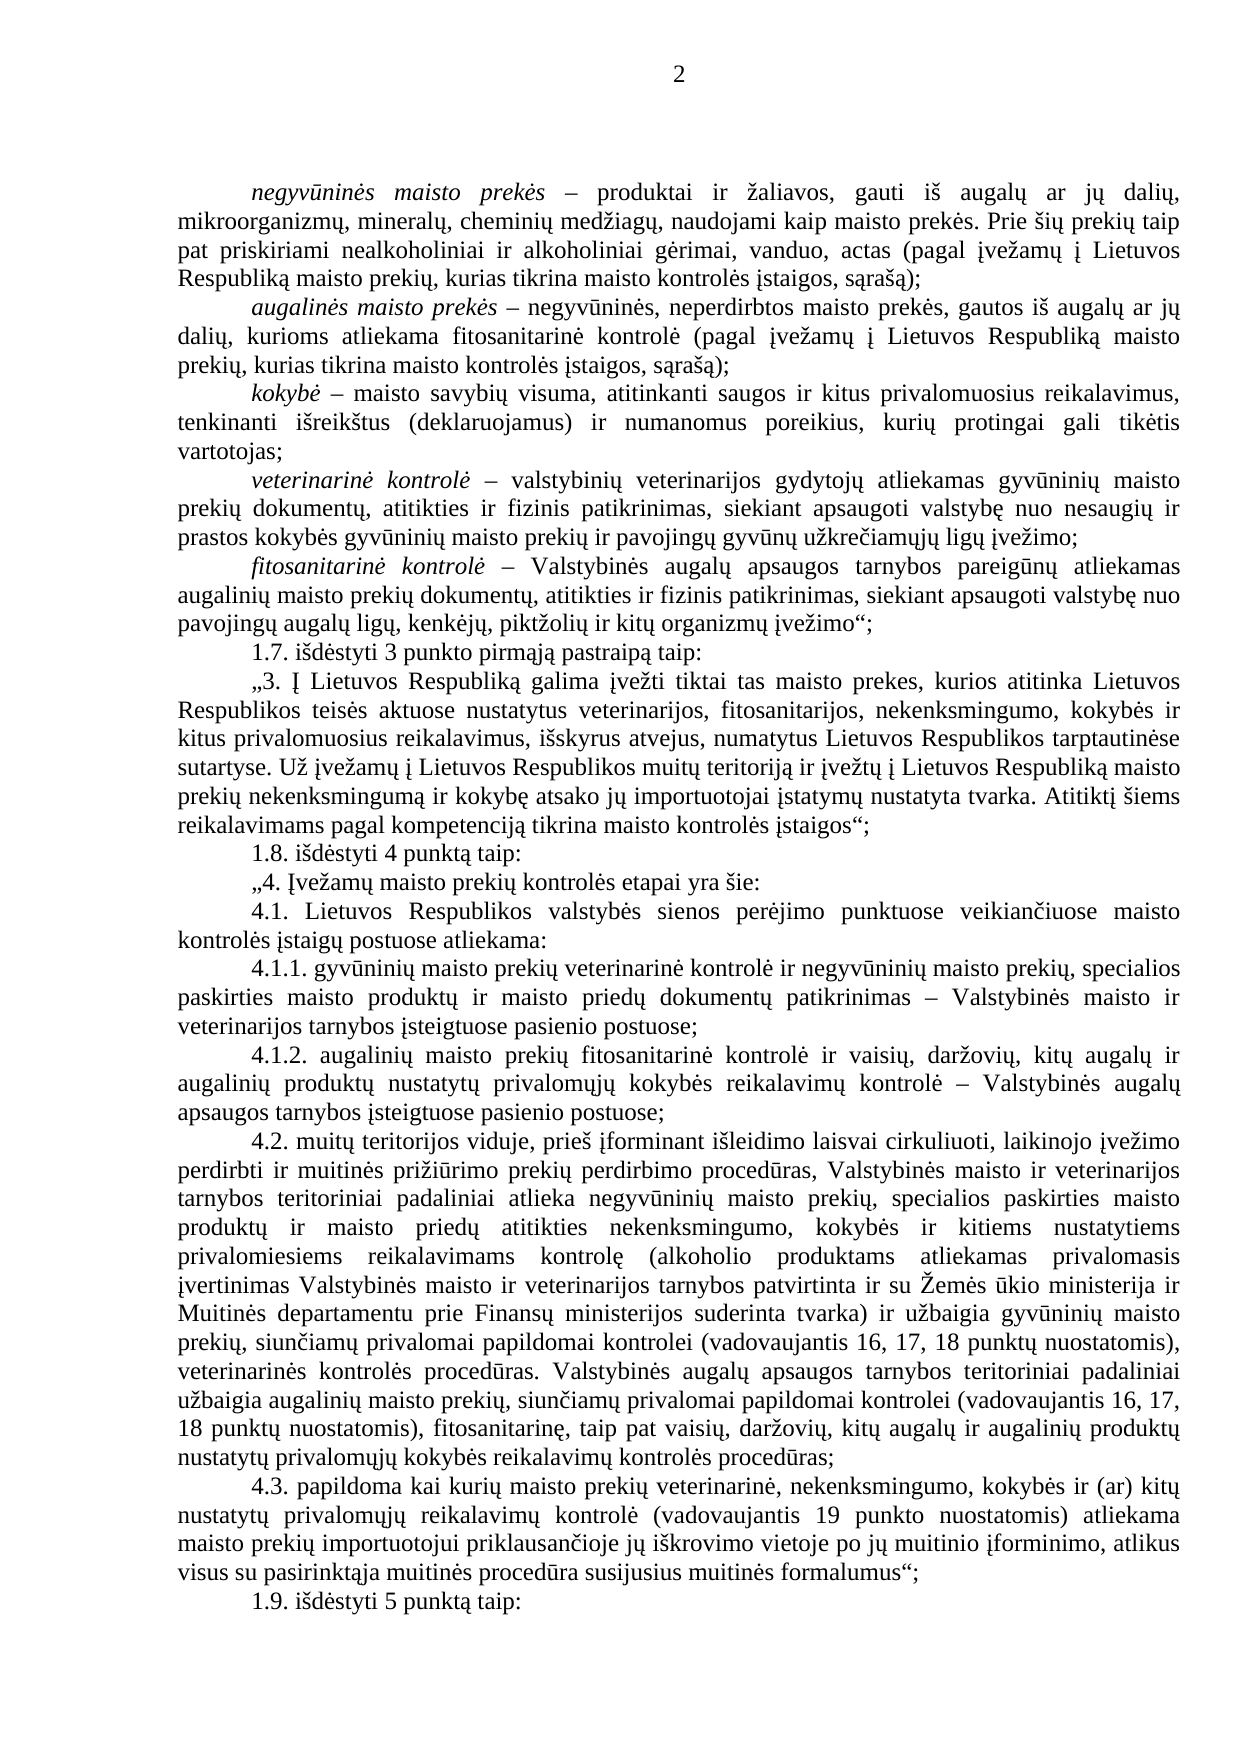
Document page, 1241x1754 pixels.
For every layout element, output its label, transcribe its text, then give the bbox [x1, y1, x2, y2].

text 4.1.1. gyvūninių maisto prekių veterinarinė kontrolė ir negyvūninių maisto prekių, specialios paskirties maisto produktų ir maisto priedų dokumentų patikrinimas – Valstybinės maisto ir veterinarijos tarnybos įsteigtuose pasienio postuose; [177, 953, 1181, 1040]
text 1.8. išdėstyti 4 punktą taip: [177, 838, 1181, 867]
text fitosanitarinė kontrolė – Valstybinės augalų apsaugos tarnybos pareigūnų atliekamas augalinių maisto prekių dokumentų, atitikties ir fizinis patikrinimas, siekiant apsaugoti valstybę nuo pavojingų augalų ligų, kenkėjų, piktžolių ir kitų organizmų įvežimo“; [177, 551, 1181, 637]
text 1.7. išdėstyti 3 punkto pirmąją pastraipą taip: [177, 637, 1181, 666]
text „4. Įvežamų maisto prekių kontrolės etapai yra šie: [177, 867, 1181, 896]
text 4.3. papildoma kai kurių maisto prekių veterinarinė, nekenksmingumo, kokybės ir (ar) kitų nustatytų privalomųjų reikalavimų kontrolė (vadovaujantis 19 punkto nuostatomis) atliekama maisto prekių importuotojui priklausančioje jų iškrovimo vietoje po jų muitinio įforminimo, atlikus visus su pasirinktąja muitinės procedūra susijusius muitinės formalumus“; [177, 1471, 1181, 1586]
text kokybė – maisto savybių visuma, atitinkanti saugos ir kitus privalomuosius reikalavimus, tenkinanti išreikštus (deklaruojamus) ir numanomus poreikius, kurių protingai gali tikėtis vartotojas; [177, 378, 1181, 465]
text 4.2. muitų teritorijos viduje, prieš įforminant išleidimo laisvai cirkuliuoti, laikinojo įvežimo perdirbti ir muitinės prižiūrimo prekių perdirbimo procedūras, Valstybinės maisto ir veterinarijos tarnybos teritoriniai padaliniai atlieka negyvūninių maisto prekių, specialios paskirties maisto produktų ir maisto priedų atitikties nekenksmingumo, kokybės ir kitiems nustatytiems privalomiesiems reikalavimams kontrolę (alkoholio produktams atliekamas privalomasis įvertinimas Valstybinės maisto ir veterinarijos tarnybos patvirtinta ir su Žemės ūkio ministerija ir Muitinės departamentu prie Finansų ministerijos suderinta tvarka) ir užbaigia gyvūninių maisto prekių, siunčiamų privalomai papildomai kontrolei (vadovaujantis 16, 17, 18 punktų nuostatomis), veterinarinės kontrolės procedūras. Valstybinės augalų apsaugos tarnybos teritoriniai padaliniai užbaigia augalinių maisto prekių, siunčiamų privalomai papildomai kontrolei (vadovaujantis 16, 17, 18 punktų nuostatomis), fitosanitarinę, taip pat vaisių, daržovių, kitų augalų ir augalinių produktų nustatytų privalomųjų kokybės reikalavimų kontrolės procedūras; [177, 1126, 1181, 1471]
text veterinarinė kontrolė – valstybinių veterinarijos gydytojų atliekamas gyvūninių maisto prekių dokumentų, atitikties ir fizinis patikrinimas, siekiant apsaugoti valstybę nuo nesaugių ir prastos kokybės gyvūninių maisto prekių ir pavojingų gyvūnų užkrečiamųjų ligų įvežimo; [177, 465, 1181, 551]
text negyvūninės maisto prekės – produktai ir žaliavos, gauti iš augalų ar jų dalių, mikroorganizmų, mineralų, cheminių medžiagų, naudojami kaip maisto prekės. Prie šių prekių taip pat priskiriami nealkoholiniai ir alkoholiniai gėrimai, vanduo, actas (pagal įvežamų į Lietuvos Respubliką maisto prekių, kurias tikrina maisto kontrolės įstaigos, sąrašą); [177, 177, 1181, 292]
text 4.1.2. augalinių maisto prekių fitosanitarinė kontrolė ir vaisių, daržovių, kitų augalų ir augalinių produktų nustatytų privalomųjų kokybės reikalavimų kontrolė – Valstybinės augalų apsaugos tarnybos įsteigtuose pasienio postuose; [177, 1040, 1181, 1126]
text augalinės maisto prekės – negyvūninės, neperdirbtos maisto prekės, gautos iš augalų ar jų dalių, kurioms atliekama fitosanitarinė kontrolė (pagal įvežamų į Lietuvos Respubliką maisto prekių, kurias tikrina maisto kontrolės įstaigos, sąrašą); [177, 292, 1181, 378]
text 1.9. išdėstyti 5 punktą taip: [177, 1586, 1181, 1615]
text „3. Į Lietuvos Respubliką galima įvežti tiktai tas maisto prekes, kurios atitinka Lietuvos Respublikos teisės aktuose nustatytus veterinarijos, fitosanitarijos, nekenksmingumo, kokybės ir kitus privalomuosius reikalavimus, išskyrus atvejus, numatytus Lietuvos Respublikos tarptautinėse sutartyse. Už įvežamų į Lietuvos Respublikos muitų teritoriją ir įvežtų į Lietuvos Respubliką maisto prekių nekenksmingumą ir kokybę atsako jų importuotojai įstatymų nustatyta tvarka. Atitiktį šiems reikalavimams pagal kompetenciją tikrina maisto kontrolės įstaigos“; [177, 666, 1181, 838]
text 4.1. Lietuvos Respublikos valstybės sienos perėjimo punktuose veikiančiuose maisto kontrolės įstaigų postuose atliekama: [177, 896, 1181, 953]
